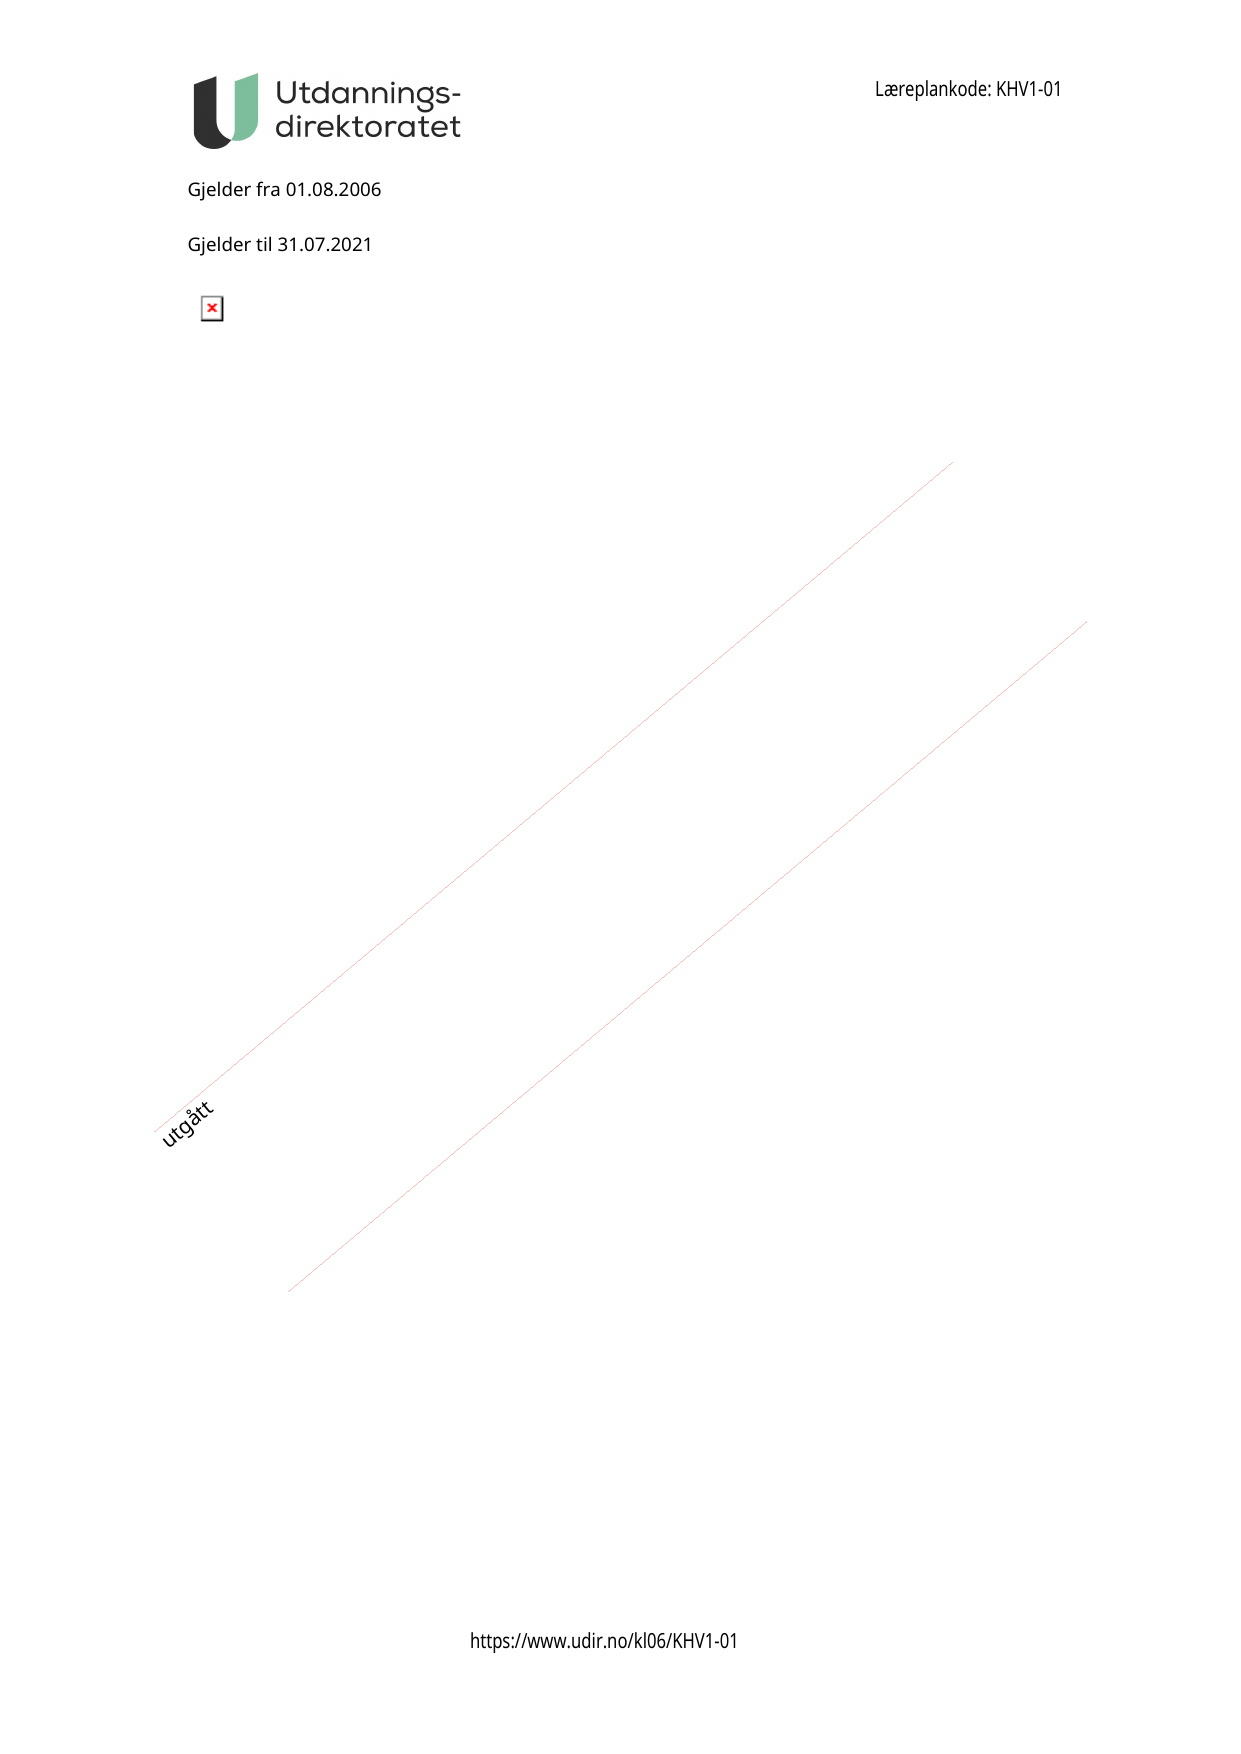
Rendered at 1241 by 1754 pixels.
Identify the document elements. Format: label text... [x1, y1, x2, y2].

picture [187, 285, 238, 336]
text Gjelder fra 01.08.2006 [386, 176, 1053, 202]
text Gjelder til 31.07.2021 [378, 231, 1053, 257]
picture [193, 73, 461, 149]
